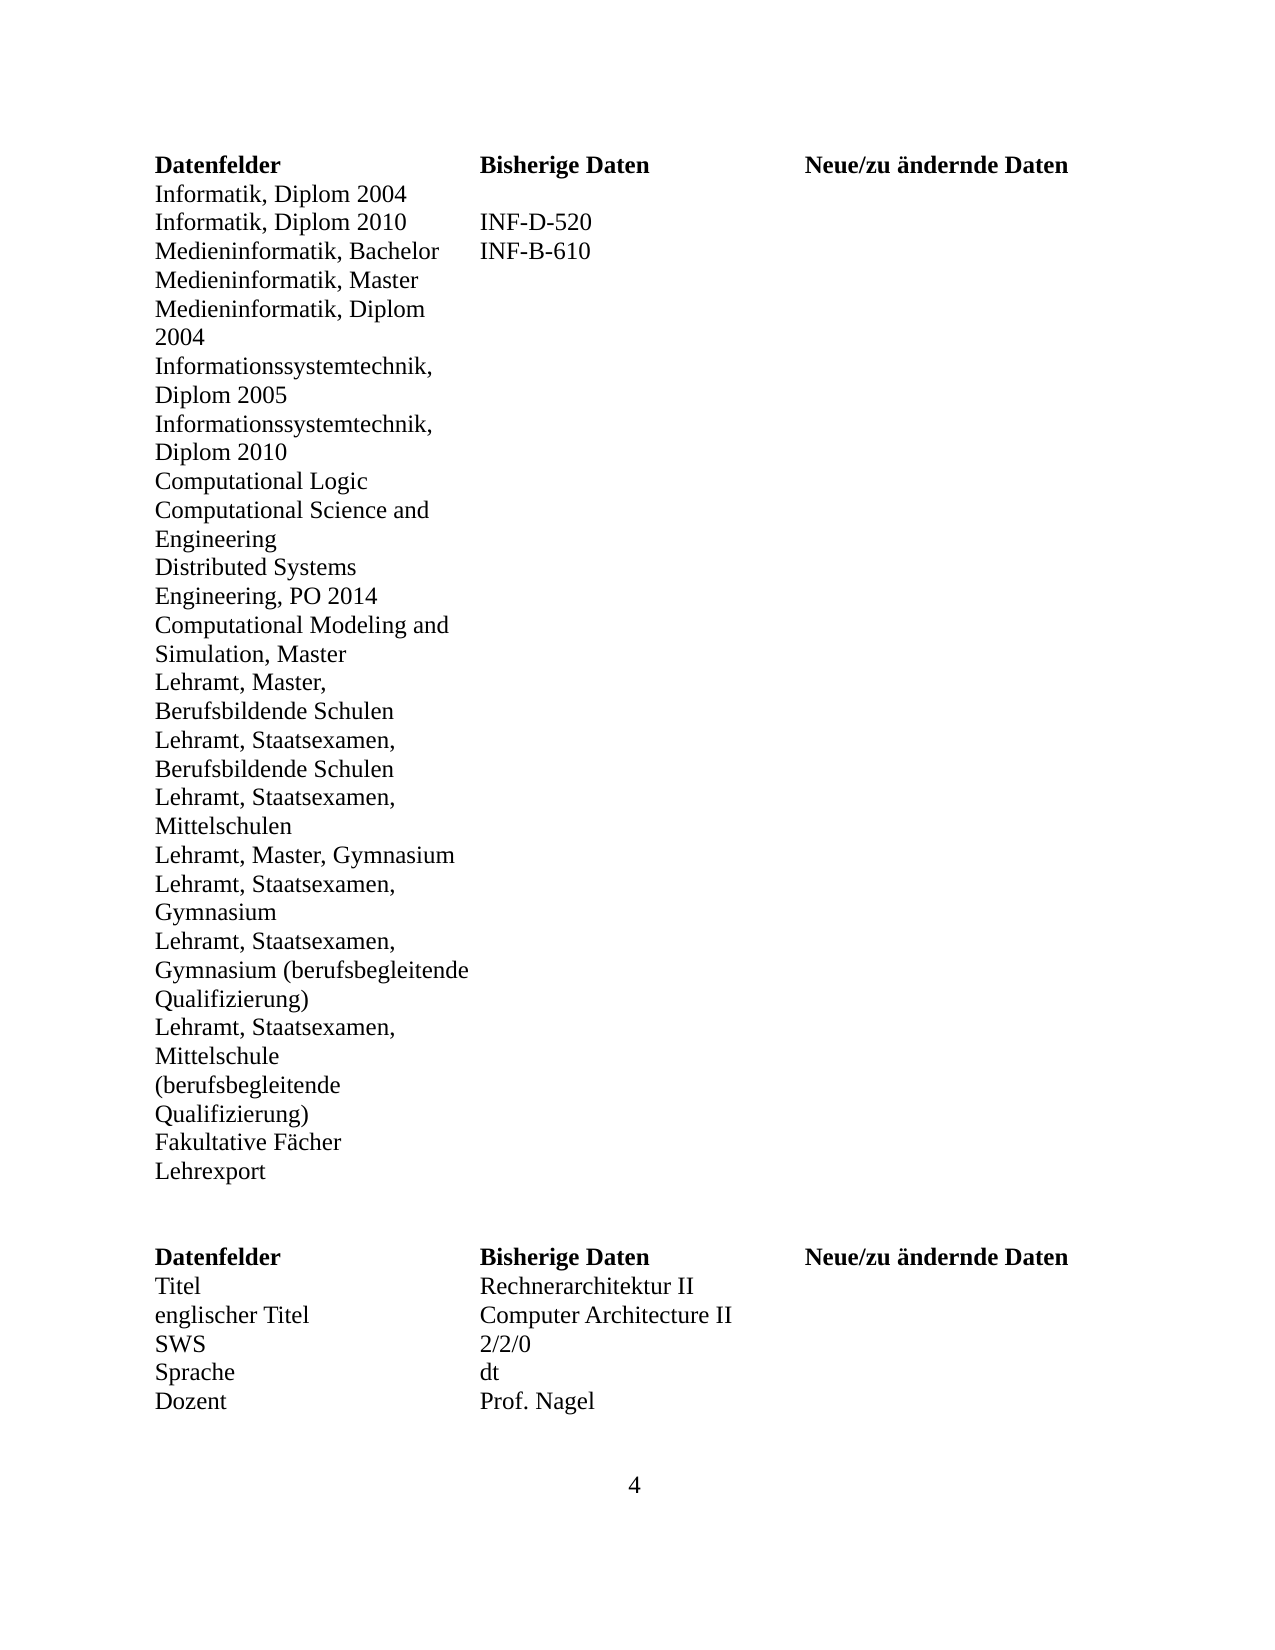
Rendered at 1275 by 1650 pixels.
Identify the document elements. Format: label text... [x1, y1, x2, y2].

table_cell [475, 869, 800, 926]
table_cell Informationssystemtechnik, Diplom 2010 [150, 409, 475, 466]
table_cell Computer Architecture II [475, 1300, 800, 1329]
table_cell [800, 409, 1125, 466]
table_cell [800, 466, 1125, 495]
table_cell [475, 610, 800, 667]
table_cell [800, 1013, 1125, 1127]
table_cell [475, 1128, 800, 1156]
table_header Datenfelder [150, 1243, 475, 1271]
table_cell [475, 668, 800, 725]
table_cell [475, 179, 800, 207]
table_cell Lehramt, Staatsexamen, Gymnasium (berufsbegleitende Qualifizierung) [150, 926, 475, 1012]
table_cell [800, 1300, 1125, 1329]
table_cell Lehramt, Master, Gymnasium [150, 840, 475, 869]
table_cell [800, 179, 1125, 207]
table_header Neue/zu ändernde Daten [800, 150, 1125, 179]
table_cell INF-D-520 [475, 208, 800, 236]
table_header Neue/zu ändernde Daten [800, 1243, 1125, 1271]
table_cell [475, 351, 800, 409]
table_cell [800, 294, 1125, 351]
table_cell [475, 265, 800, 294]
table_cell Medieninformatik, Diplom 2004 [150, 294, 475, 351]
table_cell [475, 553, 800, 610]
table_cell Medieninformatik, Bachelor [150, 236, 475, 265]
table_cell [800, 1156, 1125, 1185]
table_cell [800, 840, 1125, 869]
table_cell [800, 668, 1125, 725]
table_cell Lehramt, Staatsexamen, Berufsbildende Schulen [150, 725, 475, 782]
table_cell [475, 725, 800, 782]
table_cell Dozent [150, 1386, 475, 1415]
table_cell [475, 840, 800, 869]
table_cell Fakultative Fächer [150, 1128, 475, 1156]
table_header Datenfelder [150, 150, 475, 179]
table_cell [475, 495, 800, 552]
table_cell Rechnerarchitektur II [475, 1271, 800, 1300]
table_header Bisherige Daten [475, 1243, 800, 1271]
table_header Bisherige Daten [475, 150, 800, 179]
table_cell [800, 926, 1125, 1012]
table_cell dt [475, 1358, 800, 1386]
table_cell Lehrexport [150, 1156, 475, 1185]
table_cell [800, 1358, 1125, 1386]
table_cell [800, 495, 1125, 552]
table_cell [800, 725, 1125, 782]
table_cell [475, 783, 800, 840]
table_cell Informationssystemtechnik, Diplom 2005 [150, 351, 475, 409]
table_cell [475, 926, 800, 1012]
table_cell Lehramt, Staatsexamen, Mittelschulen [150, 783, 475, 840]
table_cell INF-B-610 [475, 236, 800, 265]
table_cell [800, 553, 1125, 610]
table_cell Computational Logic [150, 466, 475, 495]
table_cell [475, 409, 800, 466]
table_cell Medieninformatik, Master [150, 265, 475, 294]
table_cell [800, 1386, 1125, 1415]
table_cell [800, 208, 1125, 236]
table_cell [800, 265, 1125, 294]
table_cell Distributed Systems Engineering, PO 2014 [150, 553, 475, 610]
table_cell Sprache [150, 1358, 475, 1386]
table_cell Titel [150, 1271, 475, 1300]
table_cell [800, 783, 1125, 840]
table_cell Prof. Nagel [475, 1386, 800, 1415]
table_cell [800, 1128, 1125, 1156]
table_cell Lehramt, Staatsexamen, Mittelschule (berufsbegleitende Qualifizierung) [150, 1013, 475, 1127]
table_cell [800, 1329, 1125, 1357]
table_cell Lehramt, Master, Berufsbildende Schulen [150, 668, 475, 725]
table_cell [800, 351, 1125, 409]
table_cell Computational Science and Engineering [150, 495, 475, 552]
table_cell [800, 610, 1125, 667]
table_cell [800, 1271, 1125, 1300]
table_cell [800, 869, 1125, 926]
table_cell Computational Modeling and Simulation, Master [150, 610, 475, 667]
table_cell [475, 1156, 800, 1185]
table_cell SWS [150, 1329, 475, 1357]
table_cell 2/2/0 [475, 1329, 800, 1357]
table_cell [475, 466, 800, 495]
table_cell [800, 236, 1125, 265]
table_cell Lehramt, Staatsexamen, Gymnasium [150, 869, 475, 926]
table_cell Informatik, Diplom 2010 [150, 208, 475, 236]
table_cell englischer Titel [150, 1300, 475, 1329]
table_cell [475, 294, 800, 351]
table_cell Informatik, Diplom 2004 [150, 179, 475, 207]
table_cell [475, 1013, 800, 1127]
